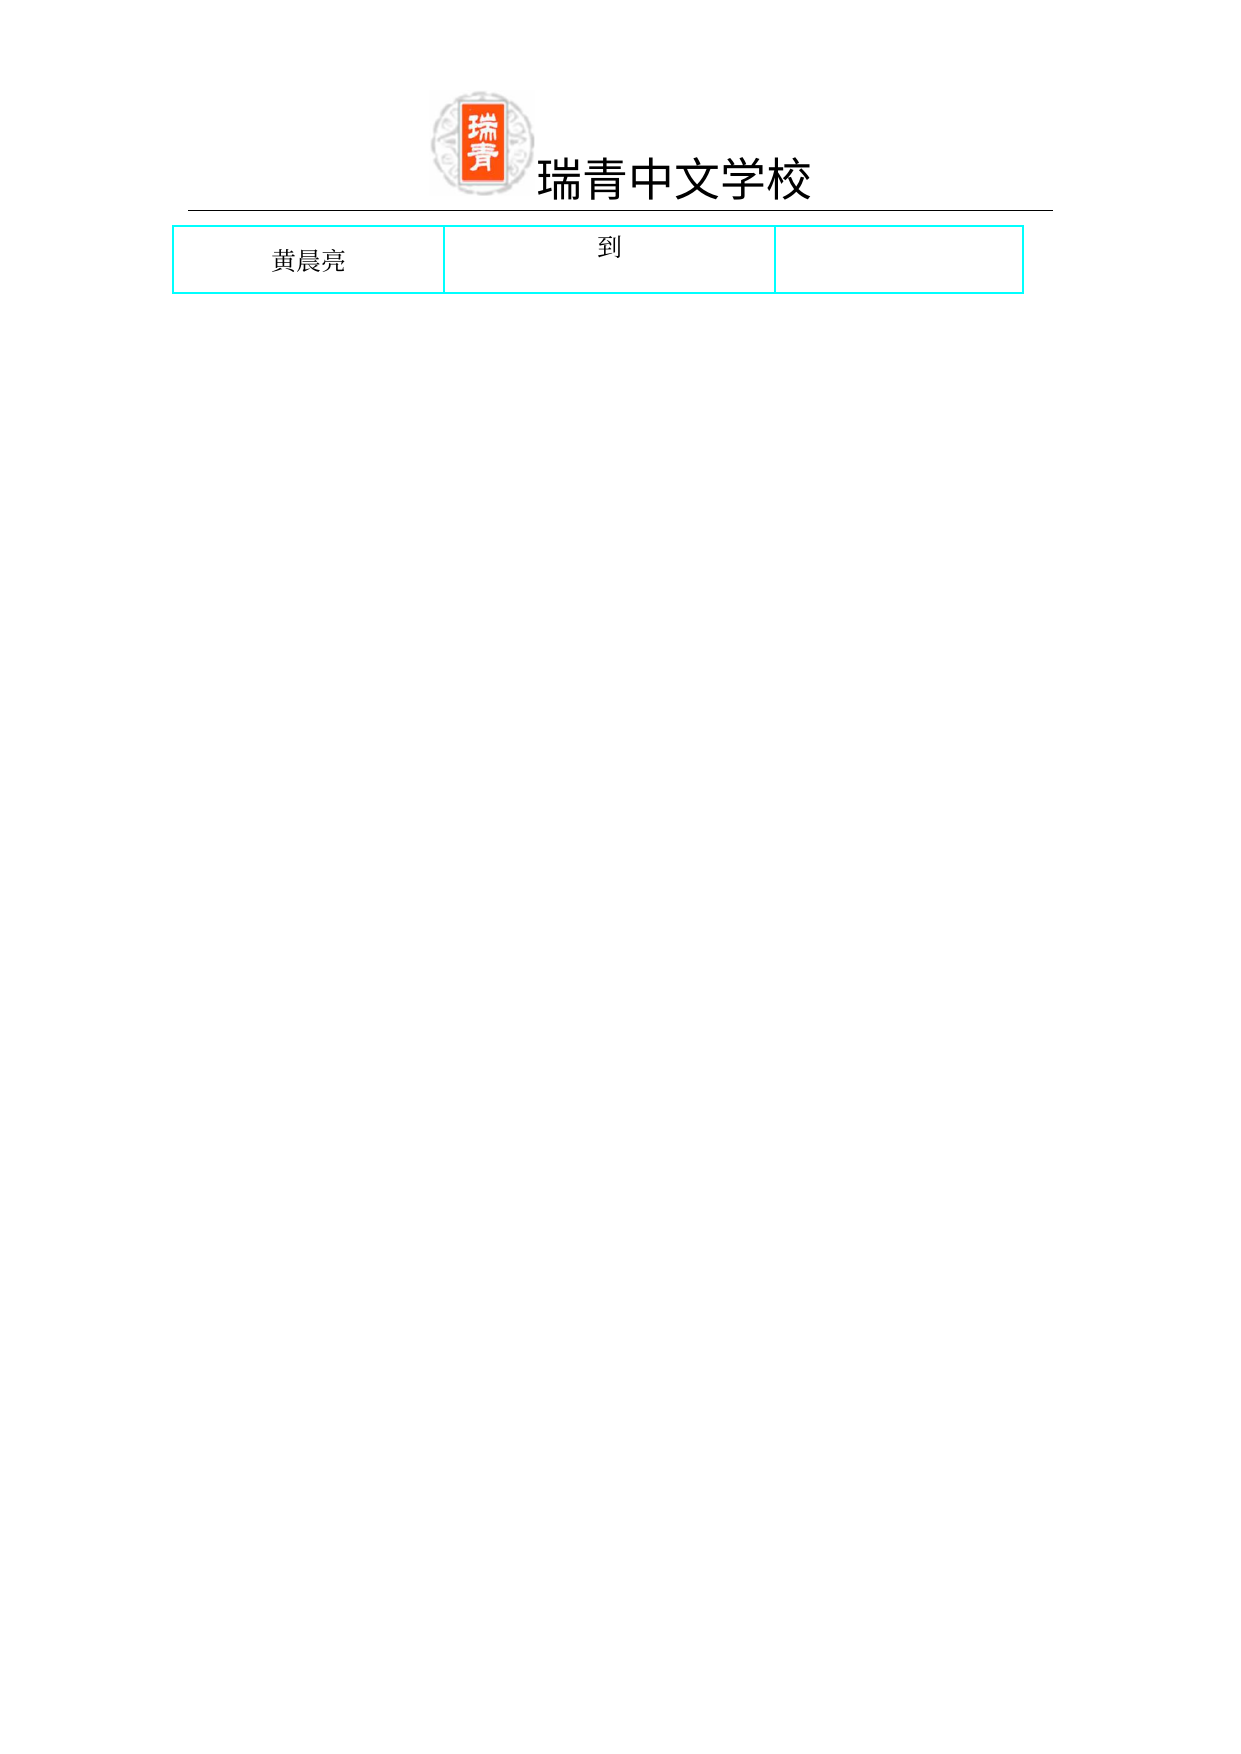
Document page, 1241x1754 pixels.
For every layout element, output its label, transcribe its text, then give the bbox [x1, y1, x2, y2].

table_cell 到 [445, 227, 774, 292]
table_cell 黄晨亮 [174, 227, 443, 292]
picture [429, 90, 535, 196]
table_cell [776, 227, 1022, 292]
